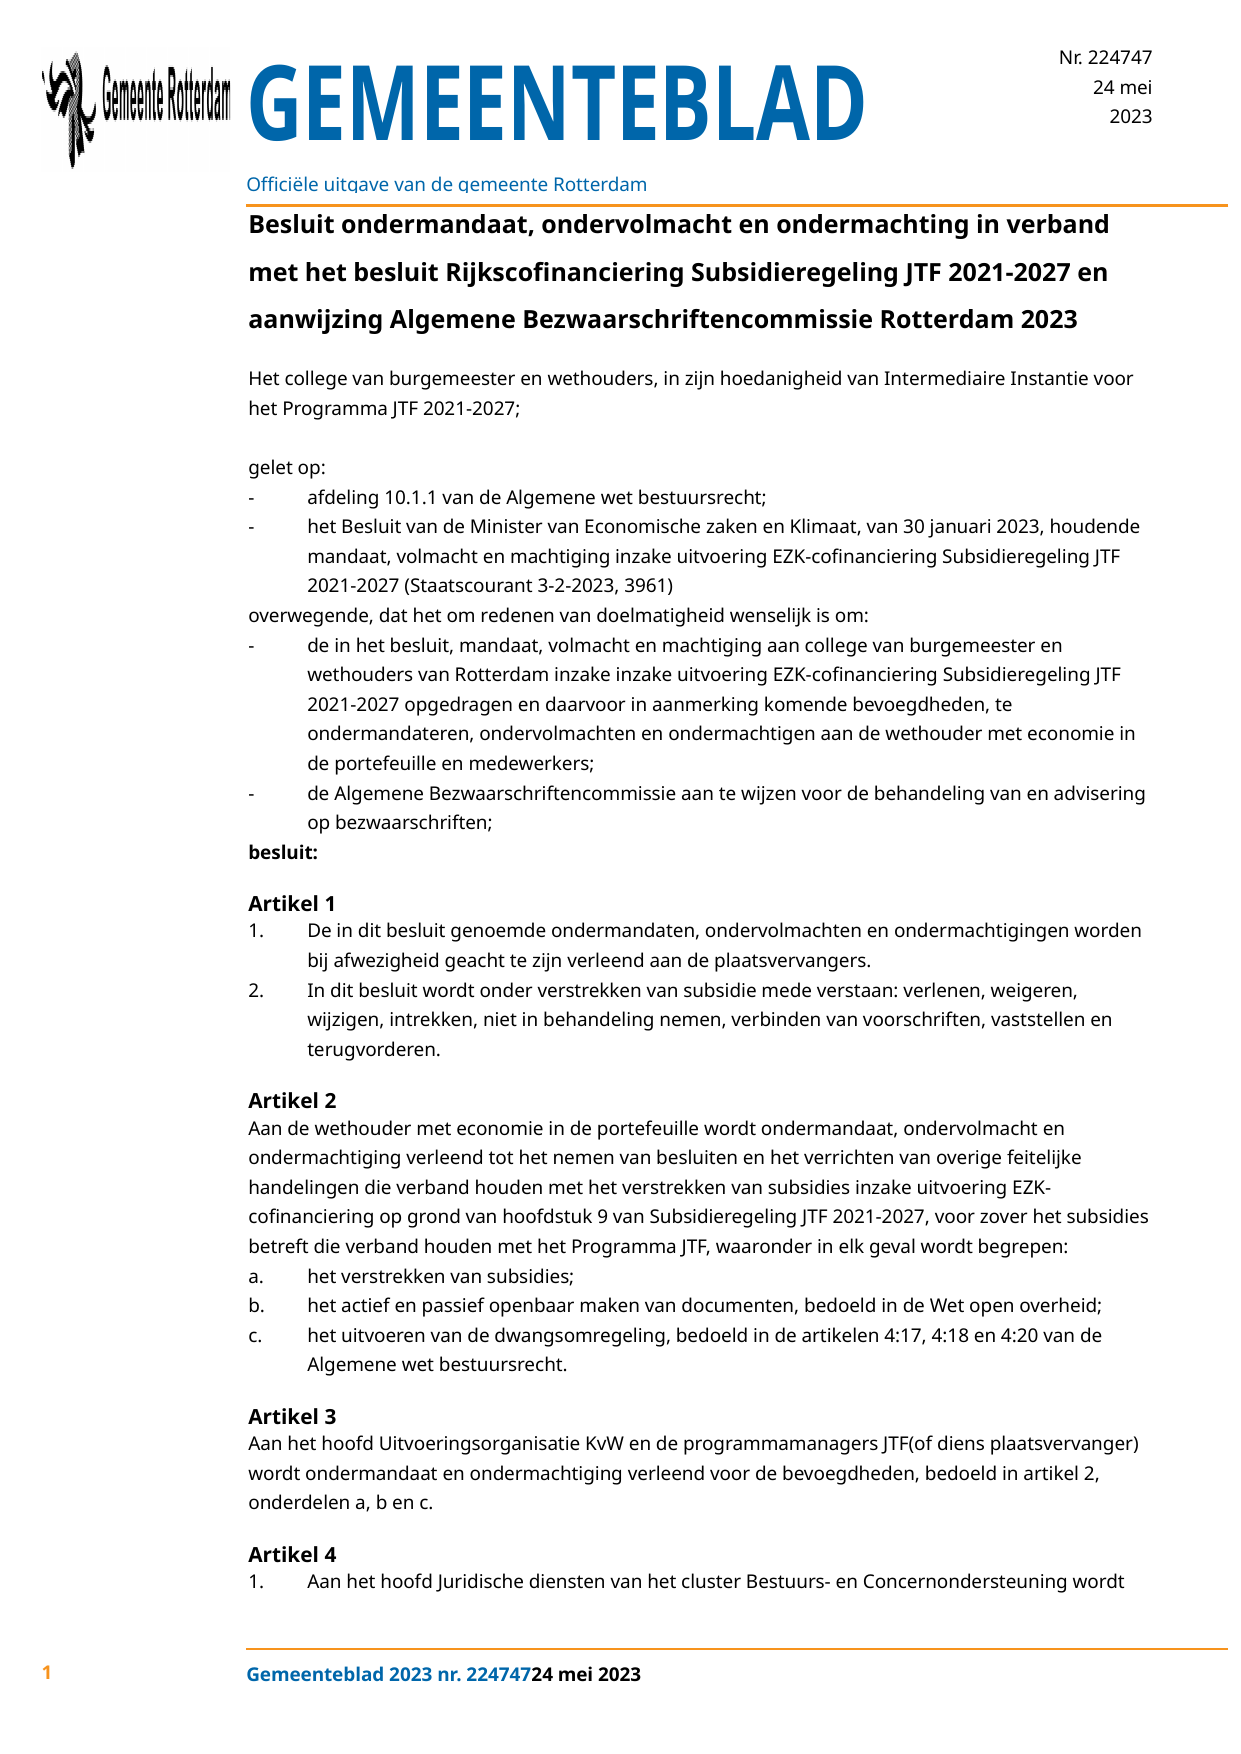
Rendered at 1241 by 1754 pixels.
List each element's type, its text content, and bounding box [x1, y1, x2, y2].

text Aan de wethouder met economie in de portefeuille wordt ondermandaat, ondervolmacht en ondermachtiging verleend tot het nemen van besluiten en het verrichten van overige feitelijke handelingen die verband houden met het verstrekken van subsidies inzake uitvoering EZK-cofinanciering op grond van hoofdstuk 9 van Subsidieregeling JTF 2021-2027, voor zover het subsidies betreft die verband houden met het Programma JTF, waaronder in elk geval wordt begrepen: [248, 1115, 1152, 1259]
text besluit: [248, 839, 1152, 864]
text Artikel 3 [248, 1402, 1152, 1430]
text Besluit ondermandaat, ondervolmacht en ondermachting in verband met het besluit Rijkscofinanciering Subsidieregeling JTF 2021-2027 en aanwijzing Algemene Bezwaarschriftencommissie Rotterdam 2023 [248, 207, 1152, 336]
list het verstrekken van subsidies; [248, 1263, 1152, 1288]
text Aan het hoofd Uitvoeringsorganisatie KvW en de programmamanagers JTF(of diens plaatsvervanger) wordt ondermandaat en ondermachtiging verleend voor de bevoegdheden, bedoeld in artikel 2, onderdelen a, b en c. [248, 1430, 1152, 1515]
list het Besluit van de Minister van Economische zaken en Klimaat, van 30 januari 2023, houdende mandaat, volmacht en machtiging inzake uitvoering EZK-cofinanciering Subsidieregeling JTF 2021-2027 (Staatscourant 3-2-2023, 3961) [248, 513, 1152, 598]
list afdeling 10.1.1 van de Algemene wet bestuursrecht; [248, 484, 1152, 509]
text Artikel 2 [248, 1086, 1152, 1115]
text Het college van burgemeester en wethouders, in zijn hoedanigheid van Intermediaire Instantie voor het Programma JTF 2021-2027; [248, 366, 1152, 421]
list het uitvoeren van de dwangsomregeling, bedoeld in de artikelen 4:17, 4:18 en 4:20 van de Algemene wet bestuursrecht. [248, 1322, 1152, 1377]
picture [41, 47, 231, 172]
list de Algemene Bezwaarschriftencommissie aan te wijzen voor de behandeling van en advisering op bezwaarschriften; [248, 780, 1152, 835]
text overwegende, dat het om redenen van doelmatigheid wenselijk is om: [248, 602, 1152, 628]
text Artikel 4 [248, 1540, 1152, 1568]
text gelet op: [248, 454, 1152, 480]
list De in dit besluit genoemde ondermandaten, ondervolmachten en ondermachtigingen worden bij afwezigheid geacht te zijn verleend aan de plaatsvervangers. [248, 918, 1152, 973]
text Artikel 1 [248, 889, 1152, 918]
list de in het besluit, mandaat, volmacht en machtiging aan college van burgemeester en wethouders van Rotterdam inzake inzake uitvoering EZK-cofinanciering Subsidieregeling JTF 2021-2027 opgedragen en daarvoor in aanmerking komende bevoegdheden, te ondermandateren, ondervolmachten en ondermachtigen aan de wethouder met economie in de portefeuille en medewerkers; [248, 632, 1152, 776]
list het actief en passief openbaar maken van documenten, bedoeld in de Wet open overheid; [248, 1292, 1152, 1318]
list In dit besluit wordt onder verstrekken van subsidie mede verstaan: verlenen, weigeren, wijzigen, intrekken, niet in behandeling nemen, verbinden van voorschriften, vaststellen en terugvorderen. [248, 977, 1152, 1062]
list Aan het hoofd Juridische diensten van het cluster Bestuurs- en Concernondersteuning wordt [248, 1568, 1152, 1594]
